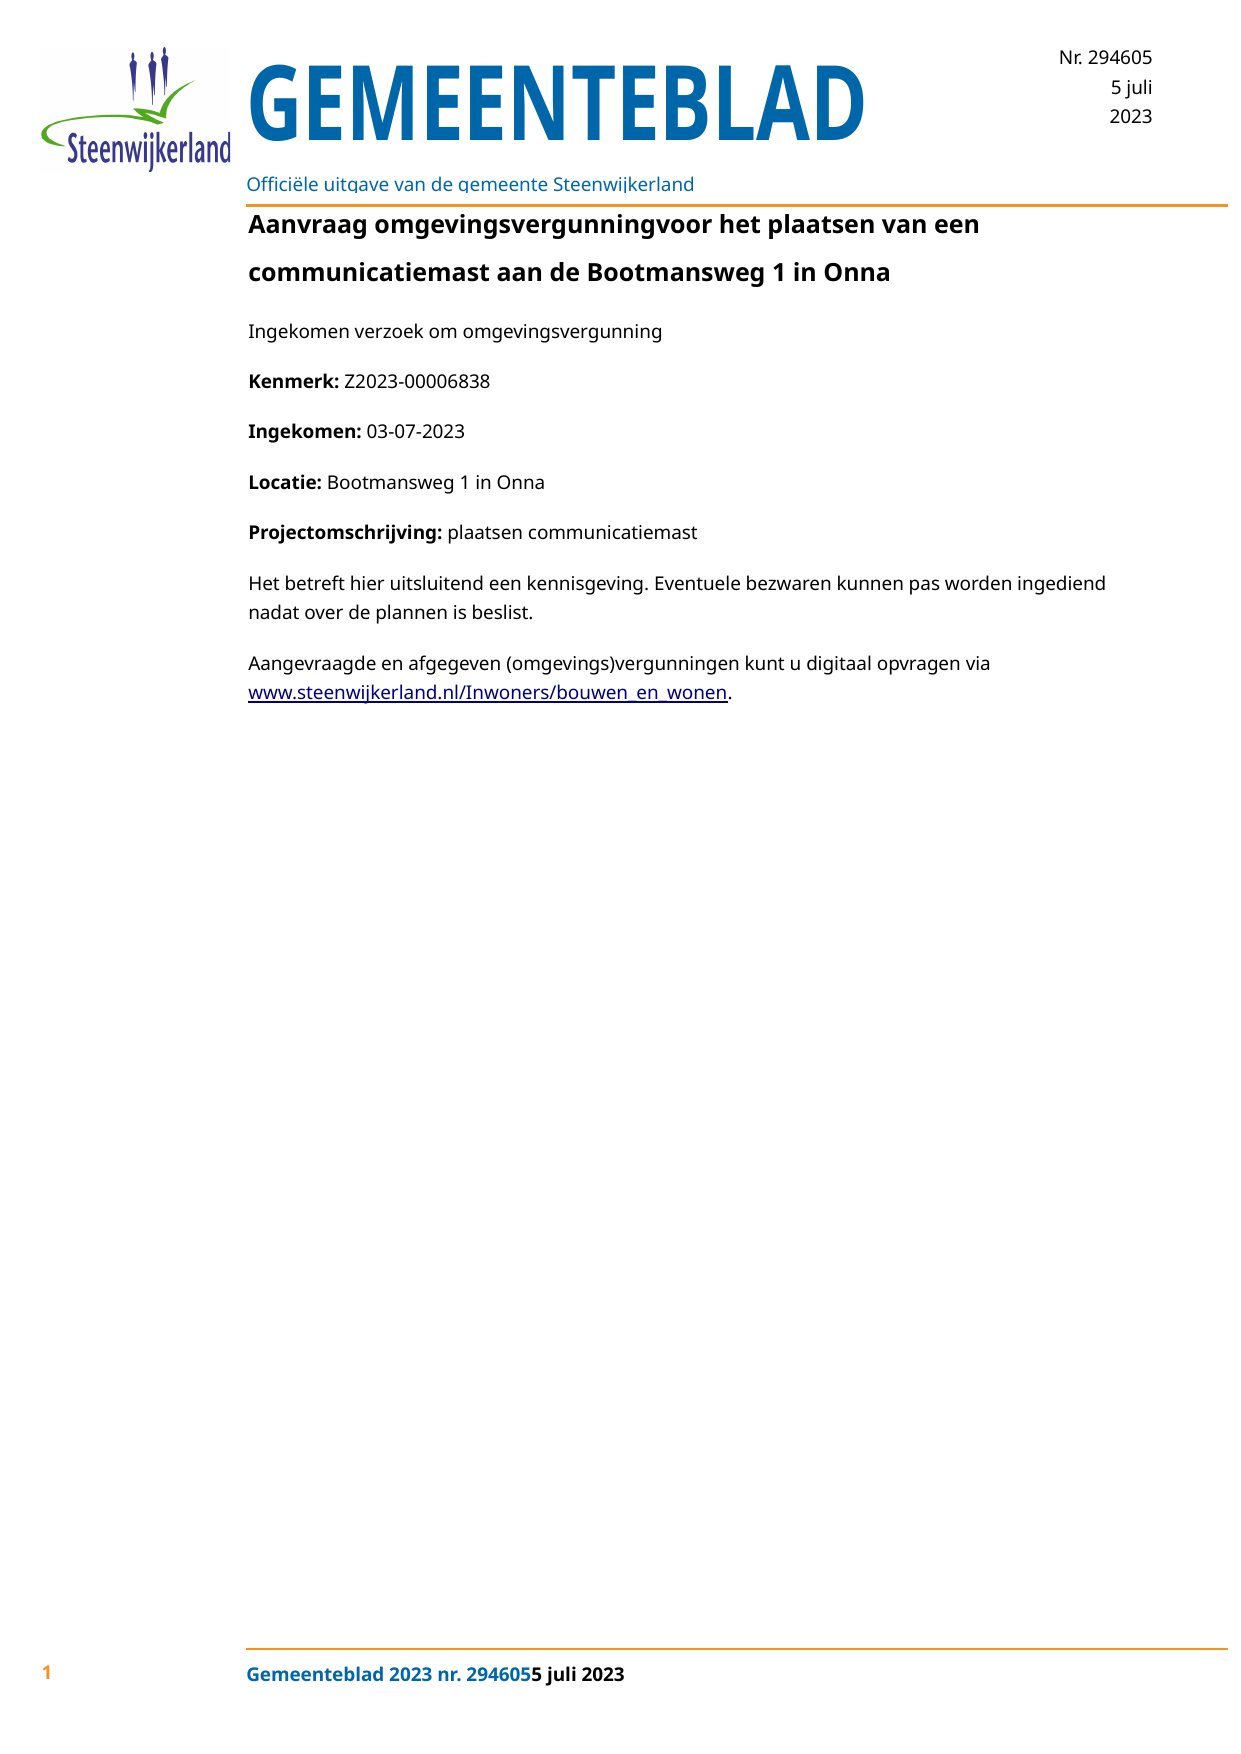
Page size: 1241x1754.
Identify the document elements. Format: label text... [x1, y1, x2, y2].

text Projectomschrijving: plaatsen communicatiemast [248, 519, 1152, 545]
picture [41, 47, 231, 172]
text Kenmerk: Z2023-00006838 [248, 368, 1152, 394]
text Ingekomen verzoek om omgevingsvergunning [248, 318, 1152, 344]
text Locatie: Bootmansweg 1 in Onna [248, 469, 1152, 495]
text Het betreft hier uitsluitend een kennisgeving. Eventuele bezwaren kunnen pas worden ingediend nadat over de plannen is beslist. [248, 570, 1152, 625]
text Aangevraagde en afgegeven (omgevings)vergunningen kunt u digitaal opvragen via www.steenwijkerland.nl/Inwoners/bouwen_en_wonen. [248, 650, 1152, 705]
text Ingekomen: 03-07-2023 [248, 419, 1152, 444]
text Aanvraag omgevingsvergunningvoor het plaatsen van een communicatiemast aan de Bootmansweg 1 in Onna [248, 207, 1152, 288]
